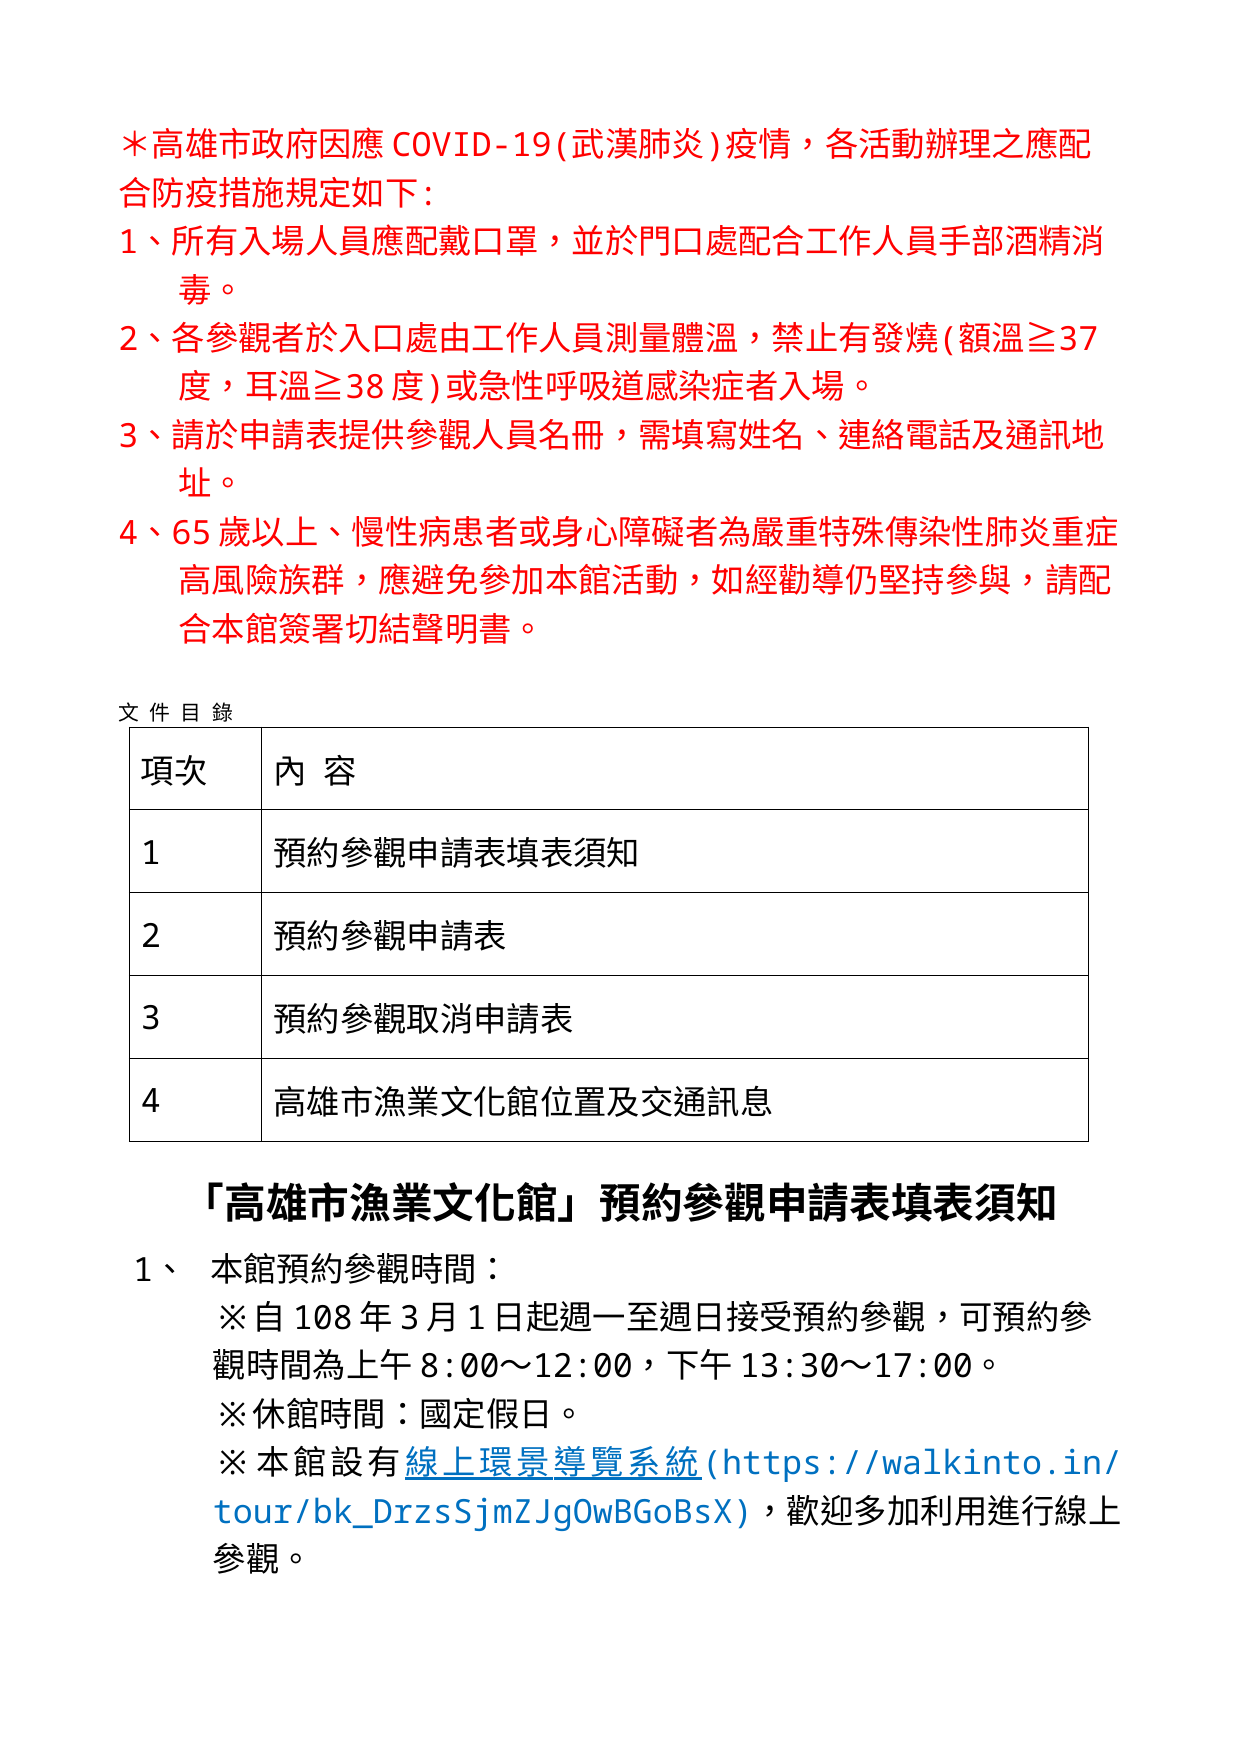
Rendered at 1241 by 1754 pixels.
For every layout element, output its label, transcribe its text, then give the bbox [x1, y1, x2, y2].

text 合本館簽署切結聲明書。 [118, 602, 1122, 651]
subtitle 「高雄市漁業文化館」預約參觀申請表填表須知 [118, 1170, 1122, 1230]
text ＊高雄市政府因應COVID-19(武漢肺炎)疫情，各活動辦理之應配合防疫措施規定如下: [118, 118, 1122, 215]
text ※自108年3月1日起週一至週日接受預約參觀，可預約參觀時間為上午8:00〜12:00，下午13:30～17:00。 [213, 1291, 1122, 1388]
text 3、請於申請表提供參觀人員名冊，需填寫姓名、連絡電話及通訊地 [118, 409, 1122, 457]
table_header 項次 [130, 728, 261, 809]
table_cell 預約參觀申請表填表須知 [262, 810, 1088, 892]
text 高風險族群，應避免參加本館活動，如經勸導仍堅持參與，請配 [118, 554, 1122, 602]
table_cell 預約參觀取消申請表 [262, 976, 1088, 1058]
text 文 件 目 錄 [118, 696, 1122, 727]
table_cell 4 [130, 1059, 261, 1141]
table_cell 1 [130, 810, 261, 892]
text ※本館設有線上環景導覽系統(https://walkinto.in/tour/bk_DrzsSjmZJgOwBGoBsX)，歡迎多加利用進行線上參觀。 [213, 1436, 1122, 1581]
text 1、所有入場人員應配戴口罩，並於門口處配合工作人員手部酒精消 [118, 215, 1122, 263]
table_cell 高雄市漁業文化館位置及交通訊息 [262, 1059, 1088, 1141]
table_cell 3 [130, 976, 261, 1058]
text 4、65歲以上、慢性病患者或身心障礙者為嚴重特殊傳染性肺炎重症 [118, 506, 1122, 554]
text 毒。 [118, 263, 1122, 312]
text 2、各參觀者於入口處由工作人員測量體溫，禁止有發燒(額溫≧37 [118, 312, 1122, 360]
text 址。 [118, 457, 1122, 506]
text ※休館時間：國定假日。 [213, 1388, 1122, 1436]
table_cell 預約參觀申請表 [262, 893, 1088, 975]
text 度，耳溫≧38度)或急性呼吸道感染症者入場。 [118, 360, 1122, 409]
table_cell 2 [130, 893, 261, 975]
list 本館預約參觀時間： [133, 1243, 1122, 1291]
table_header 內 容 [262, 728, 1088, 809]
